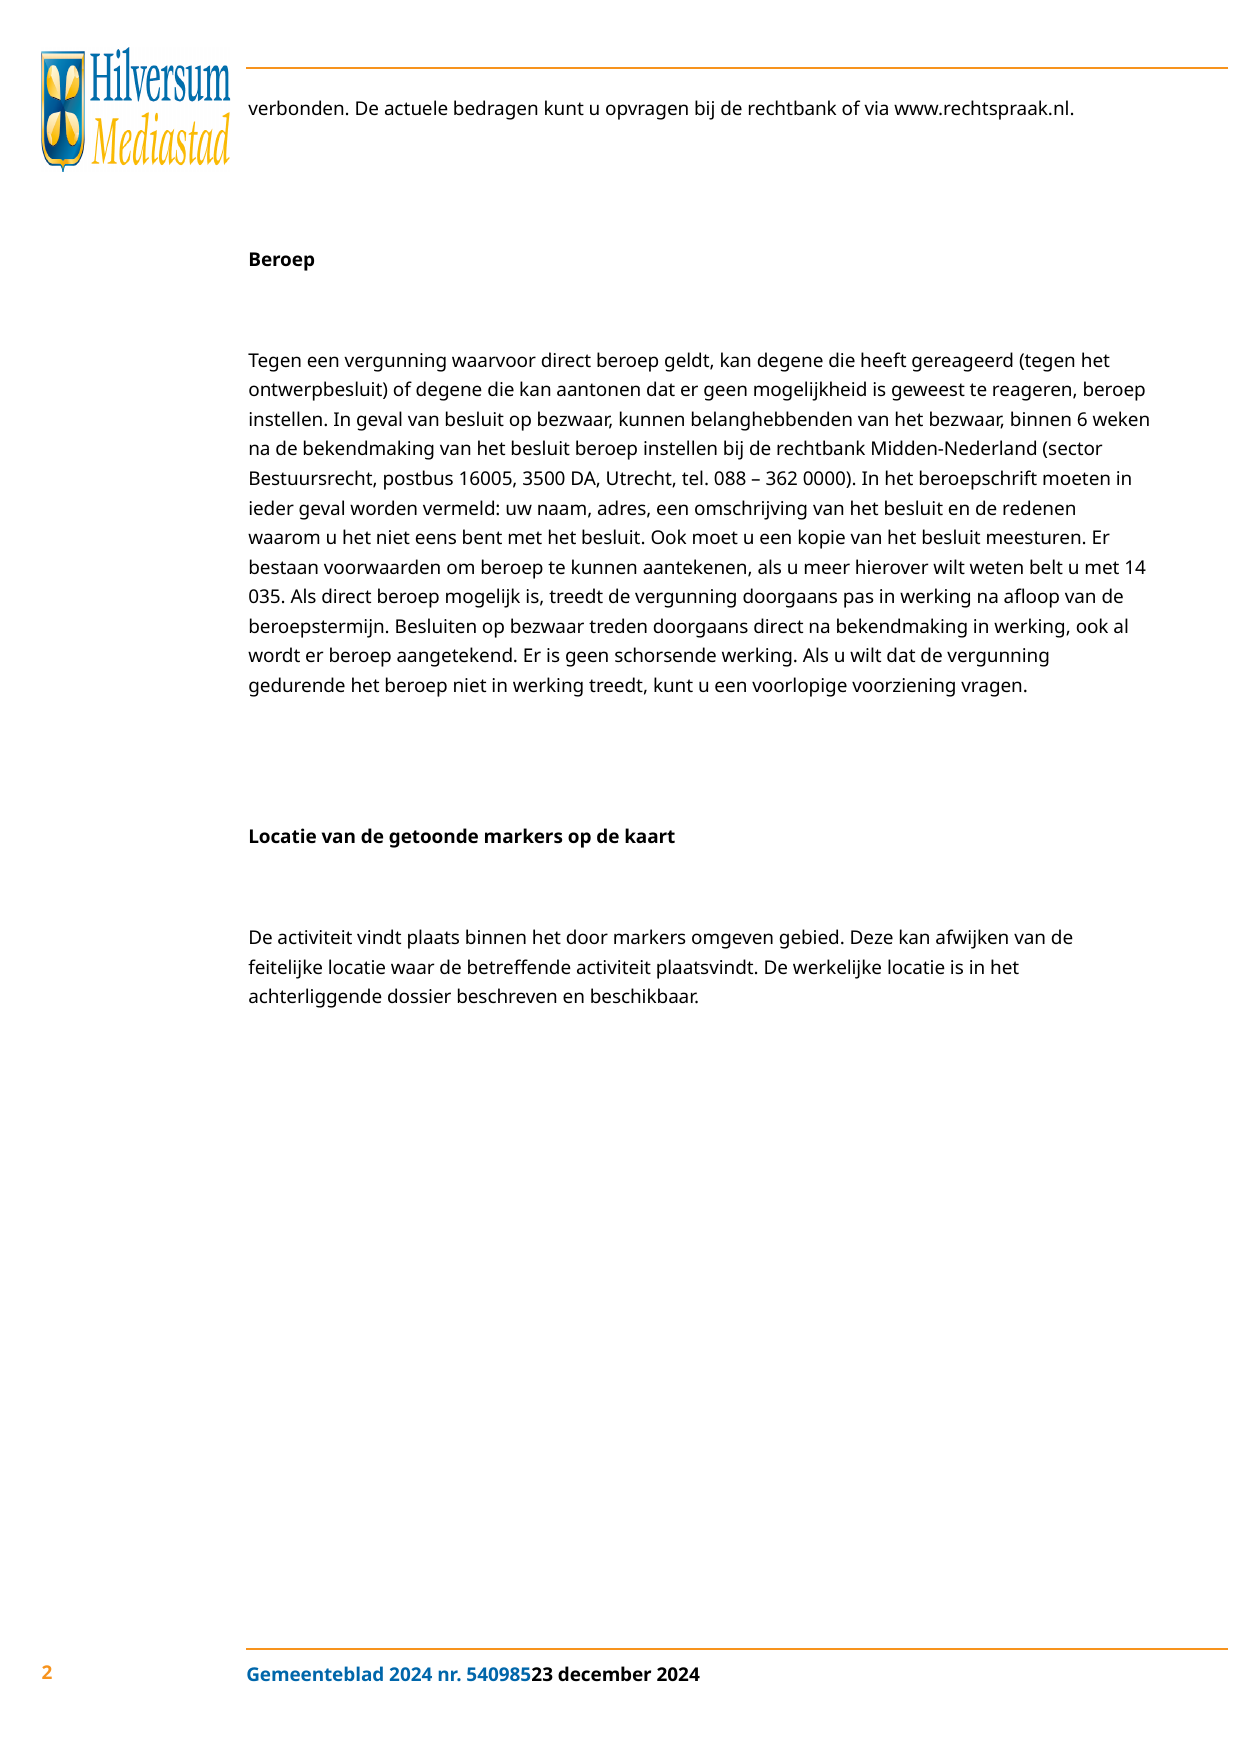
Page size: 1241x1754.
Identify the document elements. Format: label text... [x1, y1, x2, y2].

picture [41, 47, 231, 172]
text De activiteit vindt plaats binnen het door markers omgeven gebied. Deze kan afwijken van de feitelijke locatie waar de betreffende activiteit plaatsvindt. De werkelijke locatie is in het achterliggende dossier beschreven en beschikbaar. [248, 924, 1152, 1009]
text Beroep [248, 246, 1152, 272]
text Locatie van de getoonde markers op de kaart [248, 823, 1152, 849]
text Tegen een vergunning waarvoor direct beroep geldt, kan degene die heeft gereageerd (tegen het ontwerpbesluit) of degene die kan aantonen dat er geen mogelijkheid is geweest te reageren, beroep instellen. In geval van besluit op bezwaar, kunnen belanghebbenden van het bezwaar, binnen 6 weken na de bekendmaking van het besluit beroep instellen bij de rechtbank Midden-Nederland (sector Bestuursrecht, postbus 16005, 3500 DA, Utrecht, tel. 088 – 362 0000). In het beroepschrift moeten in ieder geval worden vermeld: uw naam, adres, een omschrijving van het besluit en de redenen waarom u het niet eens bent met het besluit. Ook moet u een kopie van het besluit meesturen. Er bestaan voorwaarden om beroep te kunnen aantekenen, als u meer hierover wilt weten belt u met 14 035. Als direct beroep mogelijk is, treedt de vergunning doorgaans pas in werking na afloop van de beroepstermijn. Besluiten op bezwaar treden doorgaans direct na bekendmaking in werking, ook al wordt er beroep aangetekend. Er is geen schorsende werking. Als u wilt dat de vergunning gedurende het beroep niet in werking treedt, kunt u een voorlopige voorziening vragen. [248, 347, 1152, 698]
text verbonden. De actuele bedragen kunt u opvragen bij de rechtbank of via www.rechtspraak.nl. [248, 95, 1152, 121]
